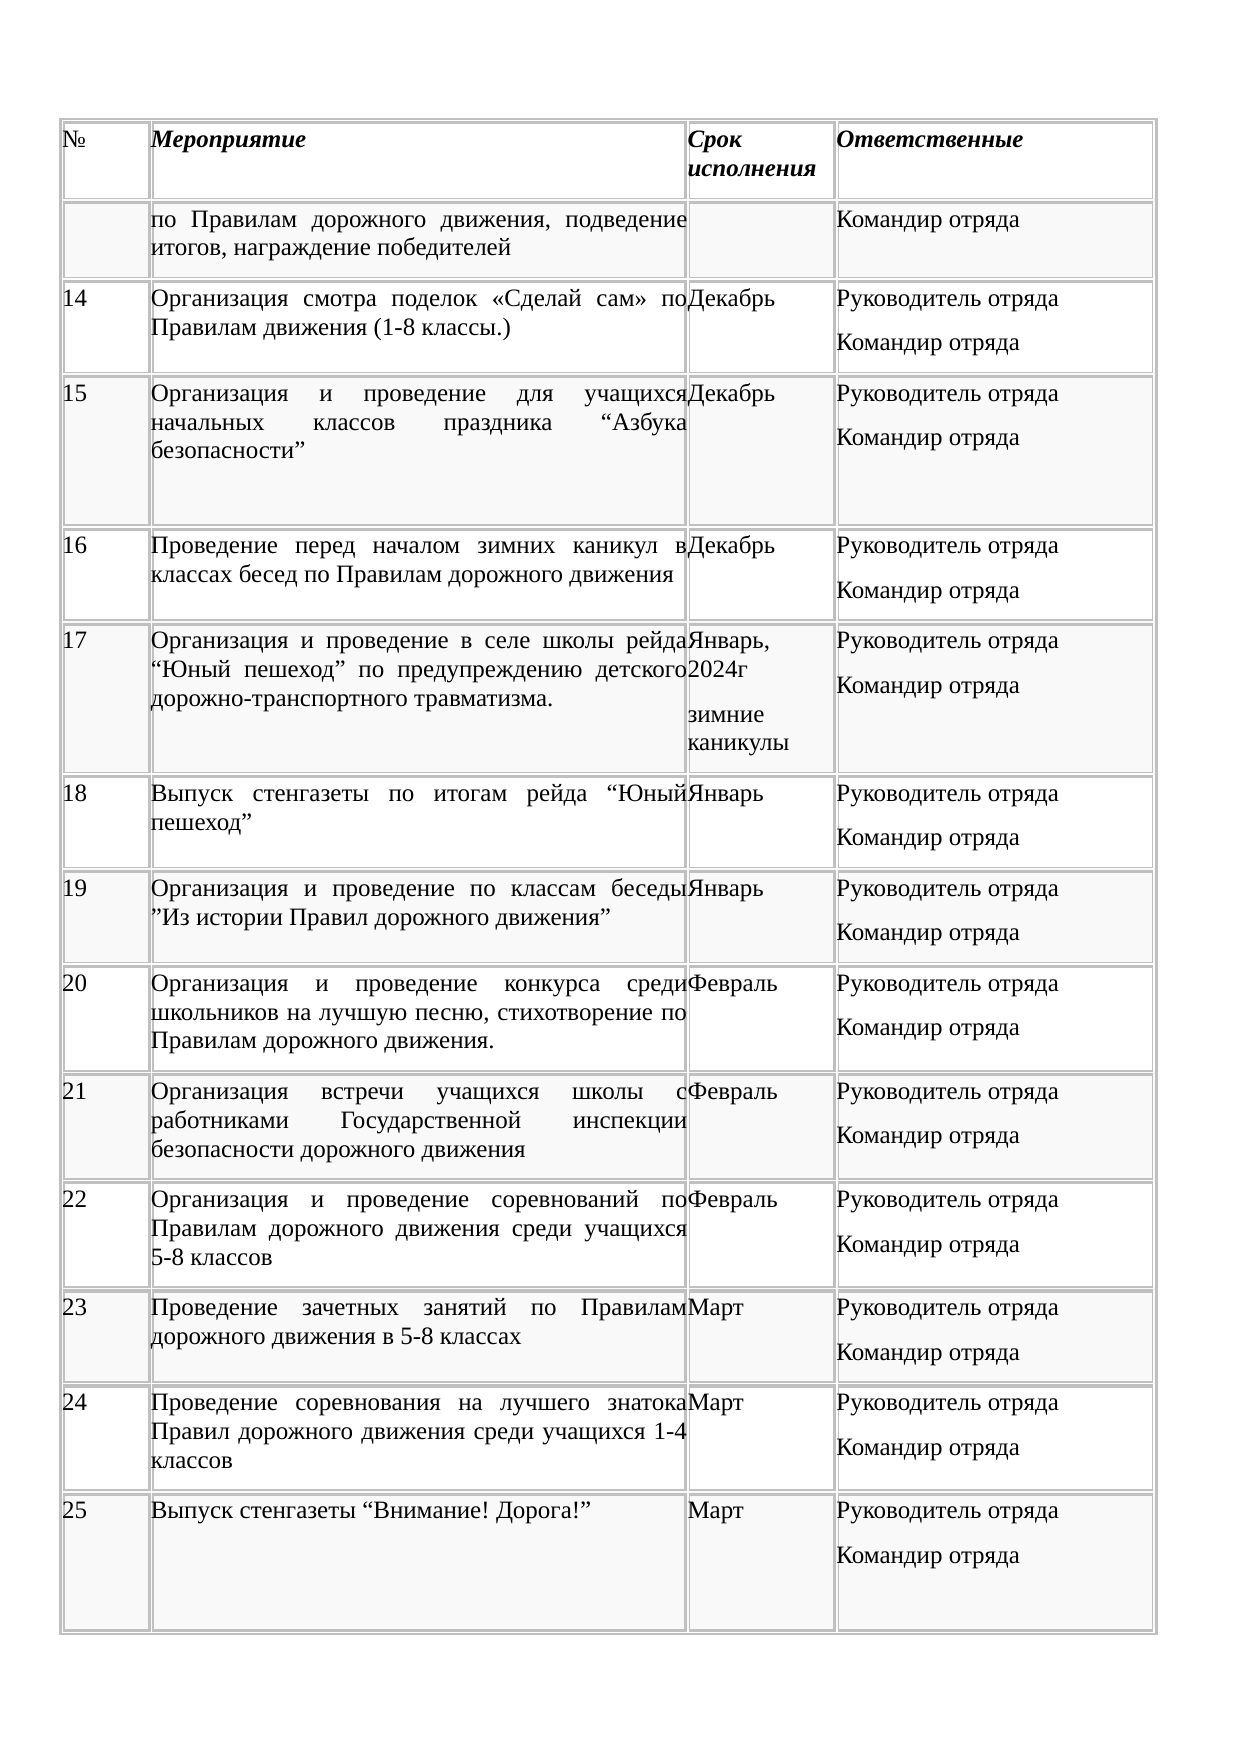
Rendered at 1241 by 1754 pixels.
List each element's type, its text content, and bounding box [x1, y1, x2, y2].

table_cell Март [690, 1293, 833, 1381]
table_cell 23 [65, 1293, 148, 1381]
table_cell Февраль [690, 1076, 833, 1178]
table_cell Руководитель отряда Командир отряда [839, 1076, 1152, 1178]
table_cell Организация и проведение соревнований по Правилам дорожного движения среди учащихся 5-8 классов [154, 1184, 684, 1286]
table_cell Руководитель отряда Командир отряда [839, 378, 1152, 524]
table_cell Организация смотра поделок «Сделай сам» по Правилам движения (1-8 классы.) [154, 283, 684, 372]
table_cell Выпуск стенгазеты по итогам рейда “Юный пешеход” [154, 778, 684, 867]
table_cell Проведение соревнования на лучшего знатока Правил дорожного движения среди учащихся 1-4 классов [154, 1388, 684, 1489]
table_cell 20 [65, 968, 148, 1070]
table_cell Декабрь [690, 531, 833, 619]
table_header Ответственные [839, 124, 1152, 197]
table_cell Март [690, 1388, 833, 1489]
table_cell Март [690, 1496, 833, 1629]
table_cell Руководитель отряда Командир отряда [839, 968, 1152, 1070]
table_cell Февраль [690, 968, 833, 1070]
table_cell Организация и проведение по классам беседы ”Из истории Правил дорожного движения” [154, 873, 684, 962]
table_cell 17 [65, 626, 148, 772]
table_cell Руководитель отряда Командир отряда [839, 1293, 1152, 1381]
table_cell Декабрь [690, 283, 833, 372]
table_cell Организация и проведение для учащихся начальных классов праздника “Азбука безопасности” [154, 378, 684, 524]
table_cell Руководитель отряда Командир отряда [839, 1388, 1152, 1489]
table_cell Январь [690, 778, 833, 867]
table_cell 19 [65, 873, 148, 962]
table_cell Организация и проведение конкурса среди школьников на лучшую песню, стихотворение по Правилам дорожного движения. [154, 968, 684, 1070]
table_cell Проведение зачетных занятий по Правилам дорожного движения в 5-8 классах [154, 1293, 684, 1381]
table_cell Организация и проведение по классам викторины по Правилам дорожного движения, подведение итогов, награждение победителей [154, 204, 684, 277]
table_cell Руководитель отряда Командир отряда [839, 531, 1152, 619]
table_cell Руководитель отряда Командир отряда [839, 283, 1152, 372]
table_cell 22 [65, 1184, 148, 1286]
table_cell Организация и проведение в селе школы рейда “Юный пешеход” по предупреждению детского дорожно-транспортного травматизма. [154, 626, 684, 772]
table_cell Февраль [690, 1184, 833, 1286]
table_cell Руководитель отряда Командир отряда [839, 778, 1152, 867]
table_cell 15 [65, 378, 148, 524]
table_cell 21 [65, 1076, 148, 1178]
table_cell Декабрь [690, 204, 833, 277]
table_header Мероприятие [154, 124, 684, 197]
table_header № [65, 124, 148, 197]
table_cell Декабрь [690, 378, 833, 524]
table_cell Январь, 2024г зимние каникулы [690, 626, 833, 772]
table_cell Организация встречи учащихся школы с работниками Государственной инспекции безопасности дорожного движения [154, 1076, 684, 1178]
table_cell Руководитель отряда Командир отряда [839, 626, 1152, 772]
table_cell Руководитель отряда Командир отряда [839, 1496, 1152, 1629]
table_cell 18 [65, 778, 148, 867]
table_cell 14 [65, 283, 148, 372]
table_cell Выпуск стенгазеты “Внимание! Дорога!” [154, 1496, 684, 1629]
table_cell Руководитель отряда Командир отряда [839, 873, 1152, 962]
table_cell Руководитель отряда Командир отряда [839, 1184, 1152, 1286]
table_cell Командир отряда [839, 204, 1152, 277]
table_cell 25 [65, 1496, 148, 1629]
table_cell 24 [65, 1388, 148, 1489]
table_cell 16 [65, 531, 148, 619]
table_cell [65, 204, 148, 277]
table_cell Проведение перед началом зимних каникул в классах бесед по Правилам дорожного движения [154, 531, 684, 619]
table_cell Январь [690, 873, 833, 962]
table_header Срок исполнения [690, 124, 833, 197]
